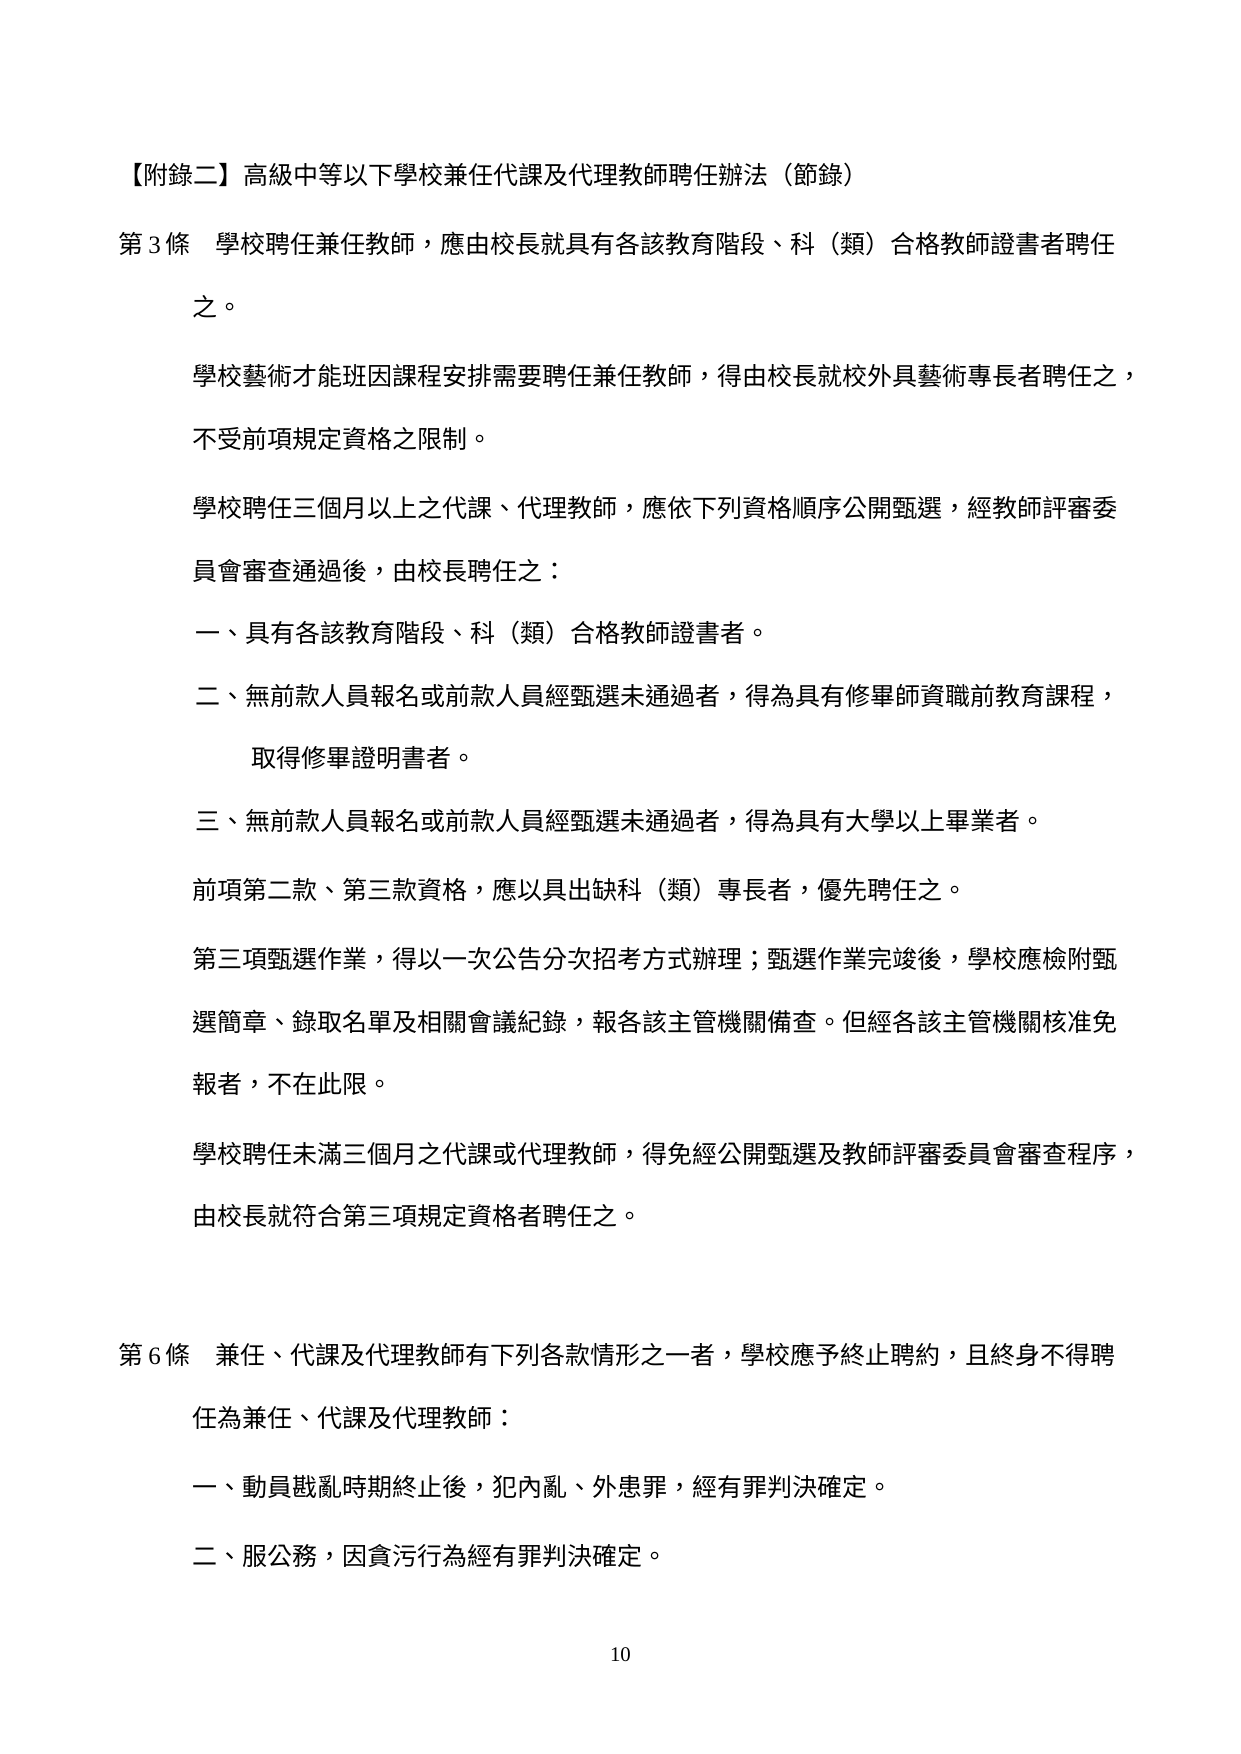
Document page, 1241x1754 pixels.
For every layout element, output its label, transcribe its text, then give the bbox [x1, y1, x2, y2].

text 二、服公務，因貪污行為經有罪判決確定。 [192, 1513, 1122, 1576]
text 三、無前款人員報名或前款人員經甄選未通過者，得為具有大學以上畢業者。 [118, 778, 1122, 840]
text 前項第二款、第三款資格，應以具出缺科（類）專長者，優先聘任之。 [192, 847, 1122, 909]
text 【附錄二】高級中等以下學校兼任代課及代理教師聘任辦法（節錄） [118, 132, 1122, 194]
text 學校聘任三個月以上之代課、代理教師，應依下列資格順序公開甄選，經教師評審委員會審查通過後，由校長聘任之： [192, 465, 1122, 590]
text 二、無前款人員報名或前款人員經甄選未通過者，得為具有修畢師資職前教育課程，取得修畢證明書者。 [195, 653, 1122, 778]
text 第三項甄選作業，得以一次公告分次招考方式辦理；甄選作業完竣後，學校應檢附甄選簡章、錄取名單及相關會議紀錄，報各該主管機關備查。但經各該主管機關核准免報者，不在此限。 [192, 916, 1122, 1104]
text 學校聘任未滿三個月之代課或代理教師，得免經公開甄選及教師評審委員會審查程序，由校長就符合第三項規定資格者聘任之。 [192, 1111, 1122, 1236]
text 第6條 兼任、代課及代理教師有下列各款情形之一者，學校應予終止聘約，且終身不得聘任為兼任、代課及代理教師： [118, 1312, 1122, 1437]
text 一、具有各該教育階段、科（類）合格教師證書者。 [118, 590, 1122, 653]
text 第3條 學校聘任兼任教師，應由校長就具有各該教育階段、科（類）合格教師證書者聘任之。 [118, 201, 1122, 326]
text 一、動員戡亂時期終止後，犯內亂、外患罪，經有罪判決確定。 [192, 1444, 1122, 1506]
text 學校藝術才能班因課程安排需要聘任兼任教師，得由校長就校外具藝術專長者聘任之，不受前項規定資格之限制。 [192, 333, 1122, 458]
